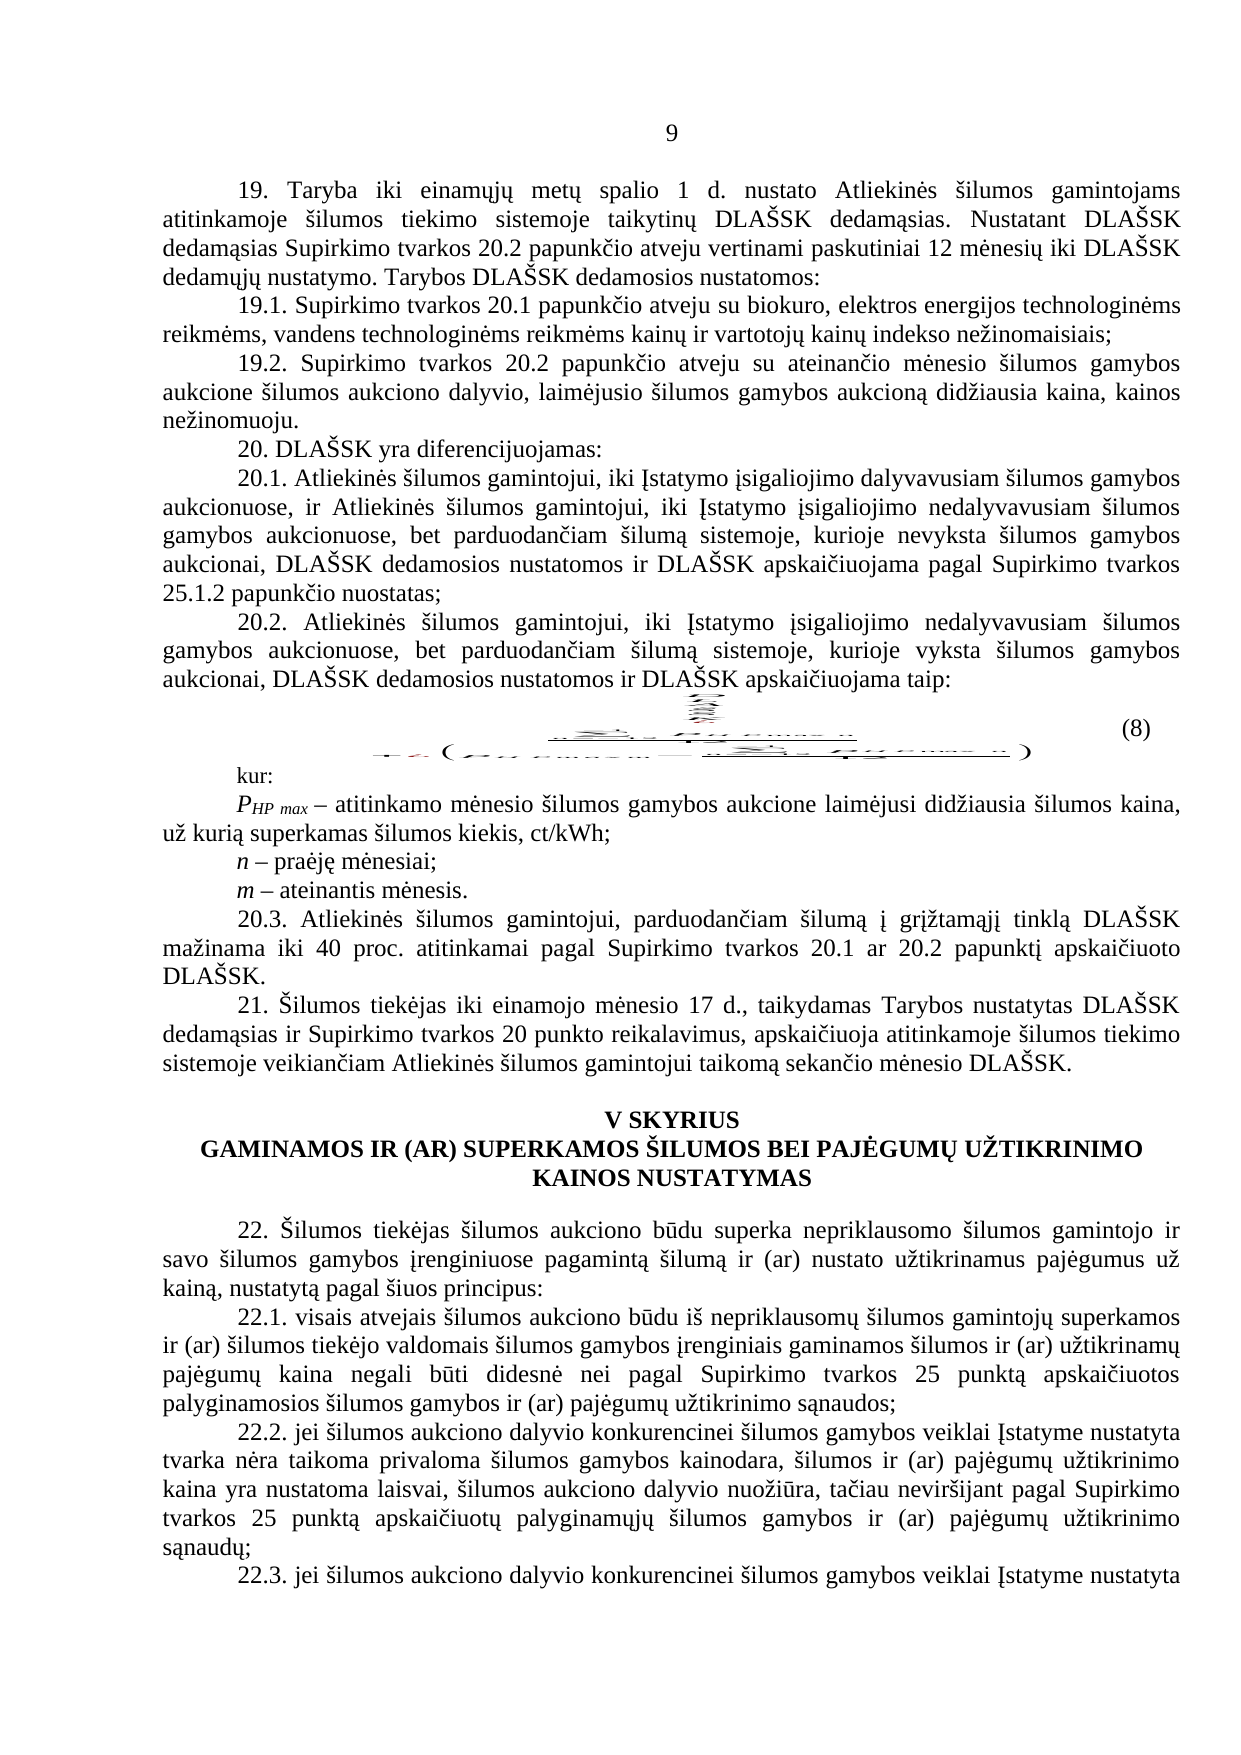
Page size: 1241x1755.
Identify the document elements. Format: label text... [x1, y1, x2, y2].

text 20.3. Atliekinės šilumos gamintojui, parduodančiam šilumą į grįžtamąjį tinklą DLAŠSK mažinama iki 40 proc. atitinkamai pagal Supirkimo tvarkos 20.1 ar 20.2 papunktį apskaičiuoto DLAŠSK. [162, 904, 1181, 990]
text V SKYRIUS [162, 1105, 1181, 1134]
text 21. Šilumos tiekėjas iki einamojo mėnesio 17 d., taikydamas Tarybos nustatytas DLAŠSK dedamąsias ir Supirkimo tvarkos 20 punkto reikalavimus, apskaičiuoja atitinkamoje šilumos tiekimo sistemoje veikiančiam Atliekinės šilumos gamintojui taikomą sekančio mėnesio DLAŠSK. [162, 990, 1181, 1076]
text 19. Taryba iki einamųjų metų spalio 1 d. nustato Atliekinės šilumos gamintojams atitinkamoje šilumos tiekimo sistemoje taikytinų DLAŠSK dedamąsias. Nustatant DLAŠSK dedamąsias Supirkimo tvarkos 20.2 papunkčio atveju vertinami paskutiniai 12 mėnesių iki DLAŠSK dedamųjų nustatymo. Tarybos DLAŠSK dedamosios nustatomos: [162, 176, 1181, 291]
table_header [239, 693, 1091, 763]
text GAMINAMOS IR (AR) SUPERKAMOS ŠILUMOS BEI PAJĖGUMŲ UŽTIKRINIMO KAINOS NUSTATYMAS [162, 1134, 1181, 1191]
text n – praėję mėnesiai; [162, 846, 1181, 875]
text 19.1. Supirkimo tvarkos 20.1 papunkčio atveju su biokuro, elektros energijos technologinėms reikmėms, vandens technologinėms reikmėms kainų ir vartotojų kainų indekso nežinomaisiais; [162, 291, 1181, 348]
text 20. DLAŠSK yra diferencijuojamas: [162, 434, 1181, 463]
table_header (8) [1091, 693, 1181, 763]
text 22.2. jei šilumos aukciono dalyvio konkurencinei šilumos gamybos veiklai Įstatyme nustatyta tvarka nėra taikoma privaloma šilumos gamybos kainodara, šilumos ir (ar) pajėgumų užtikrinimo kaina yra nustatoma laisvai, šilumos aukciono dalyvio nuožiūra, tačiau neviršijant pagal Supirkimo tvarkos 25 punktą apskaičiuotų palyginamųjų šilumos gamybos ir (ar) pajėgumų užtikrinimo sąnaudų; [162, 1417, 1181, 1561]
text 20.2. Atliekinės šilumos gamintojui, iki Įstatymo įsigaliojimo nedalyvavusiam šilumos gamybos aukcionuose, bet parduodančiam šilumą sistemoje, kurioje vyksta šilumos gamybos aukcionai, DLAŠSK dedamosios nustatomos ir DLAŠSK apskaičiuojama taip: [162, 607, 1181, 693]
table_header [163, 693, 239, 763]
text 22.3. jei šilumos aukciono dalyvio konkurencinei šilumos gamybos veiklai Įstatyme nustatyta [162, 1561, 1181, 1589]
text 20.1. Atliekinės šilumos gamintojui, iki Įstatymo įsigaliojimo dalyvavusiam šilumos gamybos aukcionuose, ir Atliekinės šilumos gamintojui, iki Įstatymo įsigaliojimo nedalyvavusiam šilumos gamybos aukcionuose, bet parduodančiam šilumą sistemoje, kurioje nevyksta šilumos gamybos aukcionai, DLAŠSK dedamosios nustatomos ir DLAŠSK apskaičiuojama pagal Supirkimo tvarkos 25.1.2 papunkčio nuostatas; [162, 463, 1181, 607]
text 22.1. visais atvejais šilumos aukciono būdu iš nepriklausomų šilumos gamintojų superkamos ir (ar) šilumos tiekėjo valdomais šilumos gamybos įrenginiais gaminamos šilumos ir (ar) užtikrinamų pajėgumų kaina negali būti didesnė nei pagal Supirkimo tvarkos 25 punktą apskaičiuotos palyginamosios šilumos gamybos ir (ar) pajėgumų užtikrinimo sąnaudos; [162, 1302, 1181, 1417]
text kur: [162, 763, 1181, 789]
text m – ateinantis mėnesis. [162, 875, 1181, 904]
text 22. Šilumos tiekėjas šilumos aukciono būdu superka nepriklausomo šilumos gamintojo ir savo šilumos gamybos įrenginiuose pagamintą šilumą ir (ar) nustato užtikrinamus pajėgumus už kainą, nustatytą pagal šiuos principus: [162, 1216, 1181, 1302]
text 19.2. Supirkimo tvarkos 20.2 papunkčio atveju su ateinančio mėnesio šilumos gamybos aukcione šilumos aukciono dalyvio, laimėjusio šilumos gamybos aukcioną didžiausia kaina, kainos nežinomuoju. [162, 348, 1181, 434]
text PHP max – atitinkamo mėnesio šilumos gamybos aukcione laimėjusi didžiausia šilumos kaina, už kurią superkamas šilumos kiekis, ct/kWh; [162, 789, 1181, 846]
